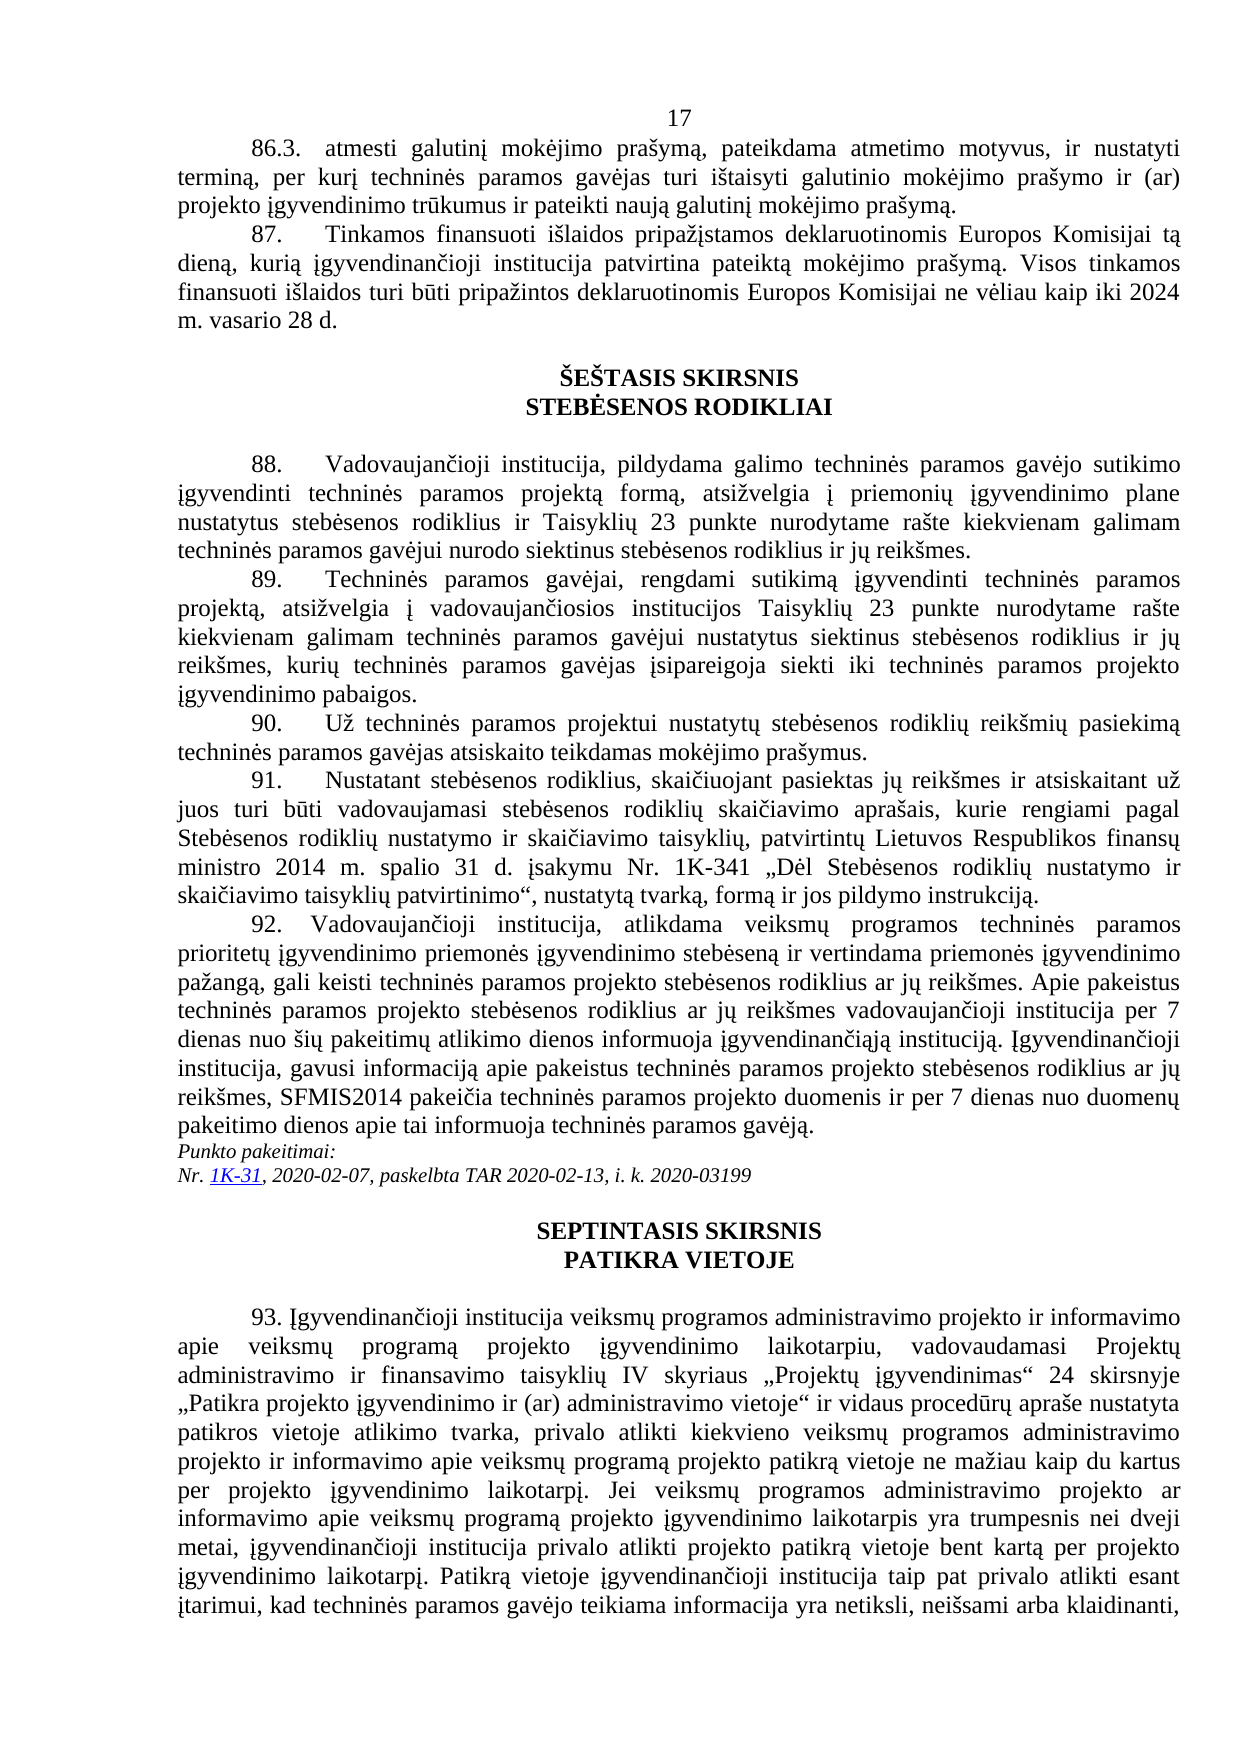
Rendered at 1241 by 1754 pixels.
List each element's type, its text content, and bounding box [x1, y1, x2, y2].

text Nr. 1K-31, 2020-02-07, paskelbta TAR 2020-02-13, i. k. 2020-03199 [177, 1163, 1181, 1187]
text STEBĖSENOS RODIKLIAI [177, 392, 1181, 420]
text PATIKRA VIETOJE [177, 1245, 1181, 1273]
text 91. Nustatant stebėsenos rodiklius, skaičiuojant pasiektas jų reikšmes ir atsiskaitant už juos turi būti vadovaujamasi stebėsenos rodiklių skaičiavimo aprašais, kurie rengiami pagal Stebėsenos rodiklių nustatymo ir skaičiavimo taisyklių, patvirtintų Lietuvos Respublikos finansų ministro 2014 m. spalio 31 d. įsakymu Nr. 1K-341 „Dėl Stebėsenos rodiklių nustatymo ir skaičiavimo taisyklių patvirtinimo“, nustatytą tvarką, formą ir jos pildymo instrukciją. [177, 765, 1181, 909]
text 92. Vadovaujančioji institucija, atlikdama veiksmų programos techninės paramos prioritetų įgyvendinimo priemonės įgyvendinimo stebėseną ir vertindama priemonės įgyvendinimo pažangą, gali keisti techninės paramos projekto stebėsenos rodiklius ar jų reikšmes. Apie pakeistus techninės paramos projekto stebėsenos rodiklius ar jų reikšmes vadovaujančioji institucija per 7 dienas nuo šių pakeitimų atlikimo dienos informuoja įgyvendinančiąją instituciją. Įgyvendinančioji institucija, gavusi informaciją apie pakeistus techninės paramos projekto stebėsenos rodiklius ar jų reikšmes, SFMIS2014 pakeičia techninės paramos projekto duomenis ir per 7 dienas nuo duomenų pakeitimo dienos apie tai informuoja techninės paramos gavėją. [177, 909, 1181, 1139]
text 93. Įgyvendinančioji institucija veiksmų programos administravimo projekto ir informavimo apie veiksmų programą projekto įgyvendinimo laikotarpiu, vadovaudamasi Projektų administravimo ir finansavimo taisyklių IV skyriaus „Projektų įgyvendinimas“ 24 skirsnyje „Patikra projekto įgyvendinimo ir (ar) administravimo vietoje“ ir vidaus procedūrų apraše nustatyta patikros vietoje atlikimo tvarka, privalo atlikti kiekvieno veiksmų programos administravimo projekto ir informavimo apie veiksmų programą projekto patikrą vietoje ne mažiau kaip du kartus per projekto įgyvendinimo laikotarpį. Jei veiksmų programos administravimo projekto ar informavimo apie veiksmų programą projekto įgyvendinimo laikotarpis yra trumpesnis nei dveji metai, įgyvendinančioji institucija privalo atlikti projekto patikrą vietoje bent kartą per projekto įgyvendinimo laikotarpį. Patikrą vietoje įgyvendinančioji institucija taip pat privalo atlikti esant įtarimui, kad techninės paramos gavėjo teikiama informacija yra netiksli, neišsami arba klaidinanti, [177, 1302, 1181, 1618]
text SEPTINTASIS SKIRSNIS [177, 1216, 1181, 1245]
text 89. Techninės paramos gavėjai, rengdami sutikimą įgyvendinti techninės paramos projektą, atsižvelgia į vadovaujančiosios institucijos Taisyklių 23 punkte nurodytame rašte kiekvienam galimam techninės paramos gavėjui nustatytus siektinus stebėsenos rodiklius ir jų reikšmes, kurių techninės paramos gavėjas įsipareigoja siekti iki techninės paramos projekto įgyvendinimo pabaigos. [177, 564, 1181, 708]
text 88. Vadovaujančioji institucija, pildydama galimo techninės paramos gavėjo sutikimo įgyvendinti techninės paramos projektą formą, atsižvelgia į priemonių įgyvendinimo plane nustatytus stebėsenos rodiklius ir Taisyklių 23 punkte nurodytame rašte kiekvienam galimam techninės paramos gavėjui nurodo siektinus stebėsenos rodiklius ir jų reikšmes. [177, 449, 1181, 564]
text 90. Už techninės paramos projektui nustatytų stebėsenos rodiklių reikšmių pasiekimą techninės paramos gavėjas atsiskaito teikdamas mokėjimo prašymus. [177, 708, 1181, 765]
text Punkto pakeitimai: [177, 1139, 1181, 1163]
text 86.3. atmesti galutinį mokėjimo prašymą, pateikdama atmetimo motyvus, ir nustatyti terminą, per kurį techninės paramos gavėjas turi ištaisyti galutinio mokėjimo prašymo ir (ar) projekto įgyvendinimo trūkumus ir pateikti naują galutinį mokėjimo prašymą. [177, 133, 1181, 219]
text ŠEŠTASIS SKIRSNIS [177, 363, 1181, 392]
text 87. Tinkamos finansuoti išlaidos pripažįstamos deklaruotinomis Europos Komisijai tą dieną, kurią įgyvendinančioji institucija patvirtina pateiktą mokėjimo prašymą. Visos tinkamos finansuoti išlaidos turi būti pripažintos deklaruotinomis Europos Komisijai ne vėliau kaip iki 2024 m. vasario 28 d. [177, 219, 1181, 334]
